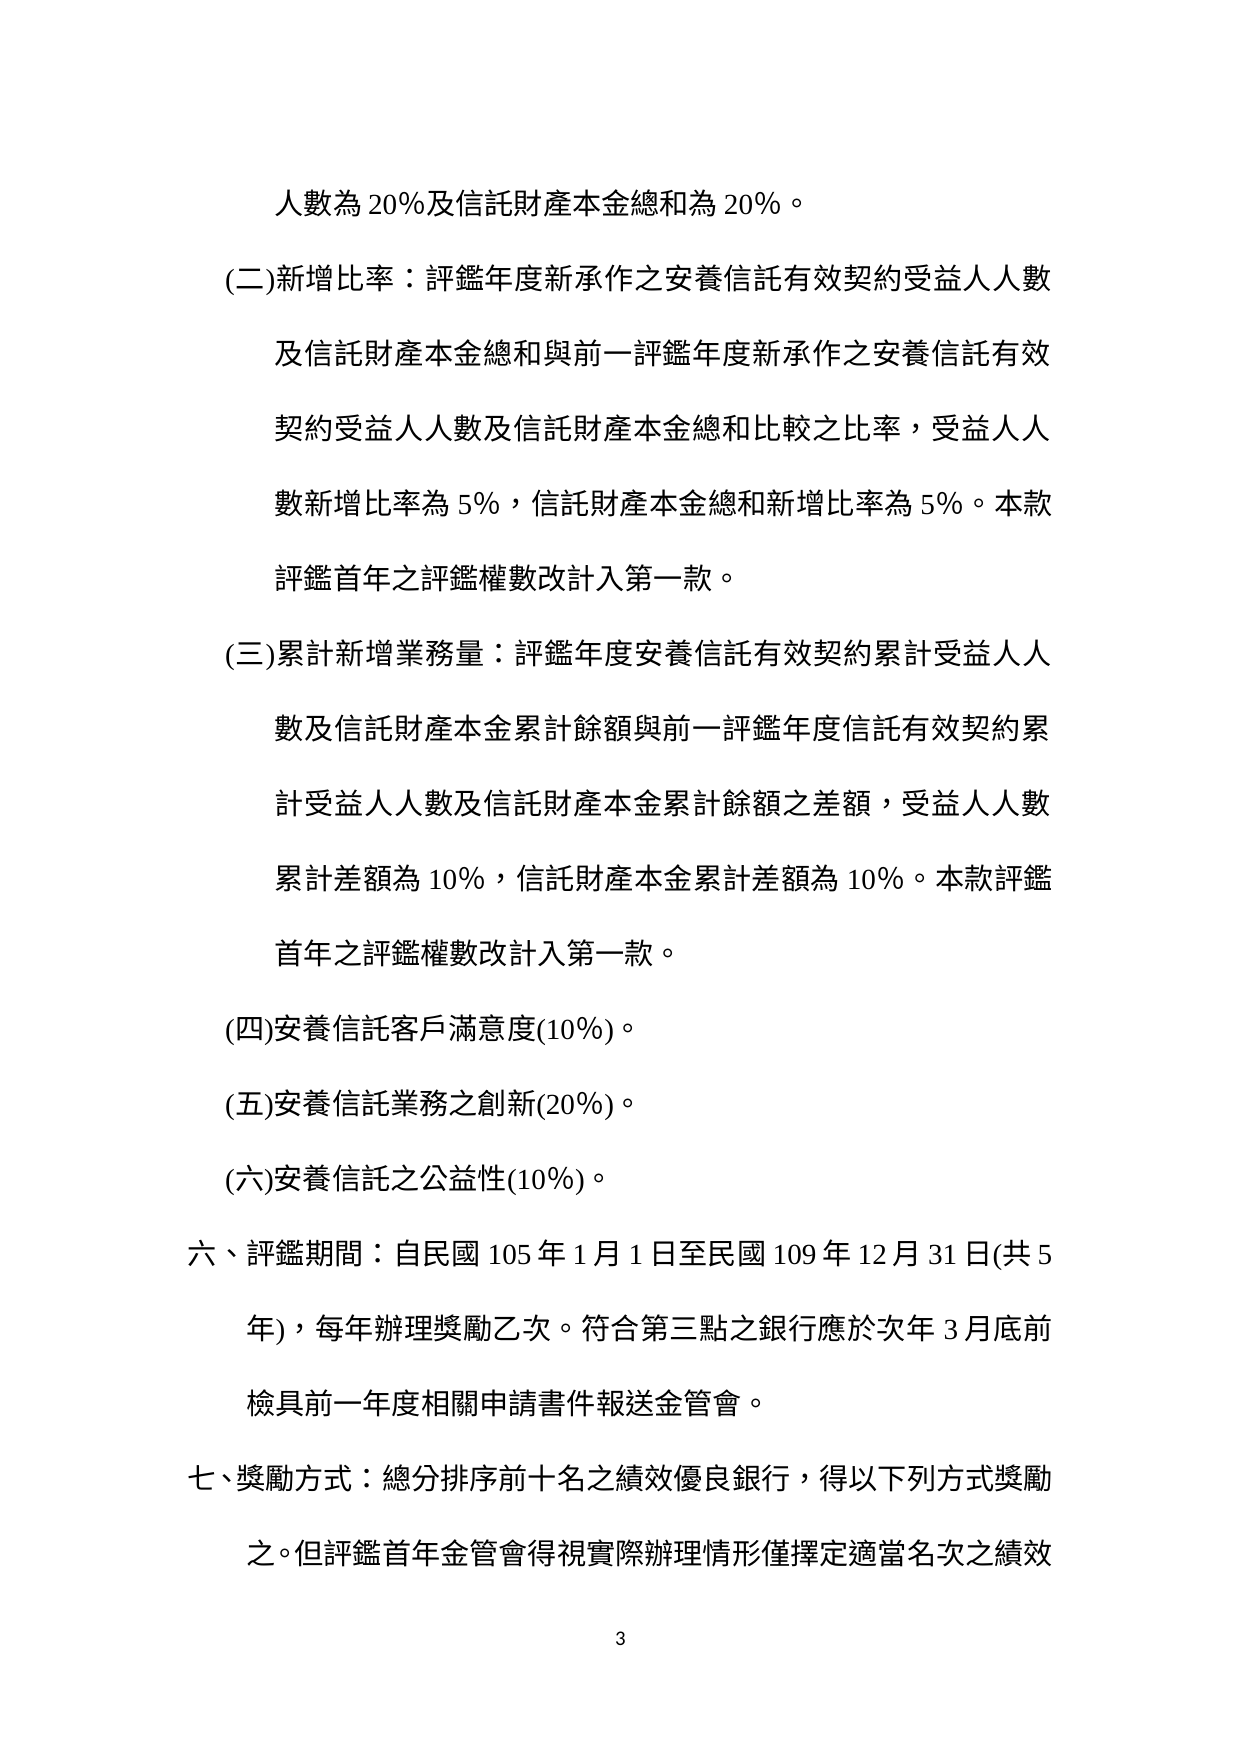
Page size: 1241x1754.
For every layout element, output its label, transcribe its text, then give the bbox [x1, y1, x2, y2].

text 人數為20％及信託財產本金總和為20％。 [225, 164, 1053, 239]
text 六、評鑑期間：自民國105年1月1日至民國109年12月31日(共5年)，每年辦理獎勵乙次。符合第三點之銀行應於次年3月底前檢具前一年度相關申請書件報送金管會。 [187, 1214, 1053, 1439]
text (五)安養信託業務之創新(20％)。 [225, 1064, 1053, 1139]
text (三)累計新增業務量：評鑑年度安養信託有效契約累計受益人人數及信託財產本金累計餘額與前一評鑑年度信託有效契約累計受益人人數及信託財產本金累計餘額之差額，受益人人數累計差額為10％，信託財產本金累計差額為10％。本款評鑑首年之評鑑權數改計入第一款。 [225, 614, 1053, 989]
text (六)安養信託之公益性(10％)。 [225, 1139, 1053, 1214]
text (二)新增比率：評鑑年度新承作之安養信託有效契約受益人人數及信託財產本金總和與前一評鑑年度新承作之安養信託有效契約受益人人數及信託財產本金總和比較之比率，受益人人數新增比率為5％，信託財產本金總和新增比率為5％。本款評鑑首年之評鑑權數改計入第一款。 [225, 239, 1053, 614]
text (四)安養信託客戶滿意度(10％)。 [225, 989, 1053, 1064]
text 七、獎勵方式：總分排序前十名之績效優良銀行，得以下列方式獎勵之。但評鑑首年金管會得視實際辦理情形僅擇定適當名次之績效 [187, 1439, 1053, 1589]
